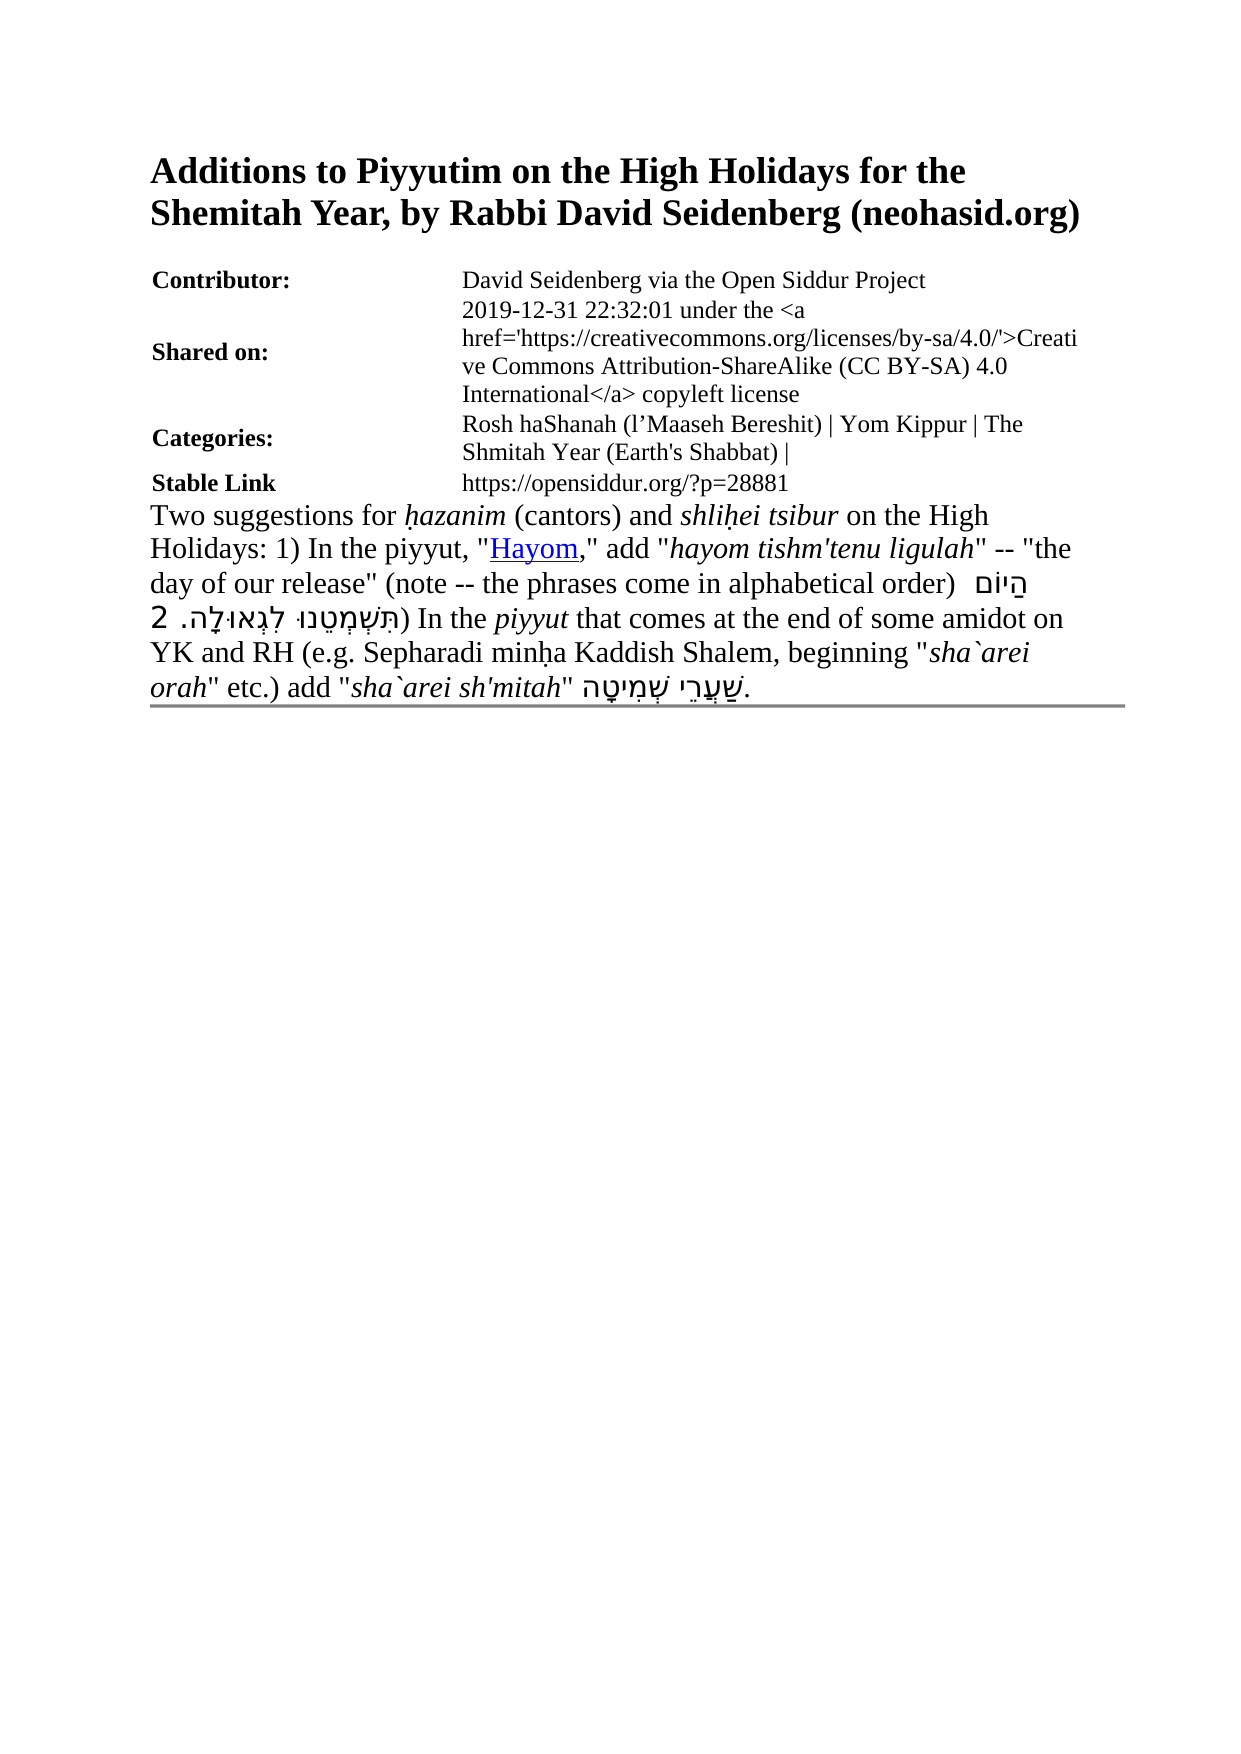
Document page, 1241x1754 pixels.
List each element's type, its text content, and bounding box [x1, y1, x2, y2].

table_cell Rosh haShanah (l’Maaseh Bereshit) | Yom Kippur | The Shmitah Year (Earth's Shabbat) | [460, 409, 1090, 468]
table_header David Seidenberg via the Open Siddur Project [460, 264, 1090, 295]
table_header Contributor: [150, 264, 460, 295]
table_cell Categories: [150, 409, 460, 468]
table_cell 2019-12-31 22:32:01 under the <a href='https://creativecommons.org/licenses/by-sa/4.0/'>Creative Commons Attribution-ShareAlike (CC BY-SA) 4.0 International</a> copyleft license [460, 295, 1090, 409]
table_cell Stable Link [150, 468, 460, 498]
table_cell Shared on: [150, 295, 460, 409]
subtitle Additions to Piyyutim on the High Holidays for the Shemitah Year, by Rabbi David Seidenberg (neohasid.org) [150, 150, 1090, 233]
text Two suggestions for ḥazanim (cantors) and shliḥei tsibur on the High Holidays: 1) In the piyyut, "Hayom," add "hayom tishm'tenu ligulah" -- "the day of our release" (note -- the phrases come in alphabetical order) הַיוֹם תִּשְׁמְטֵנוּ לִגְאוּלָה. 2) In the piyyut that comes at the end of some amidot on YK and RH (e.g. Sepharadi minḥa Kaddish Shalem, beginning "sha`arei orah" etc.) add "sha`arei sh'mitah" שַׁעֲרֵי שְׁמִיטָה. [150, 498, 1090, 704]
table_cell https://opensiddur.org/?p=28881 [460, 468, 1090, 498]
